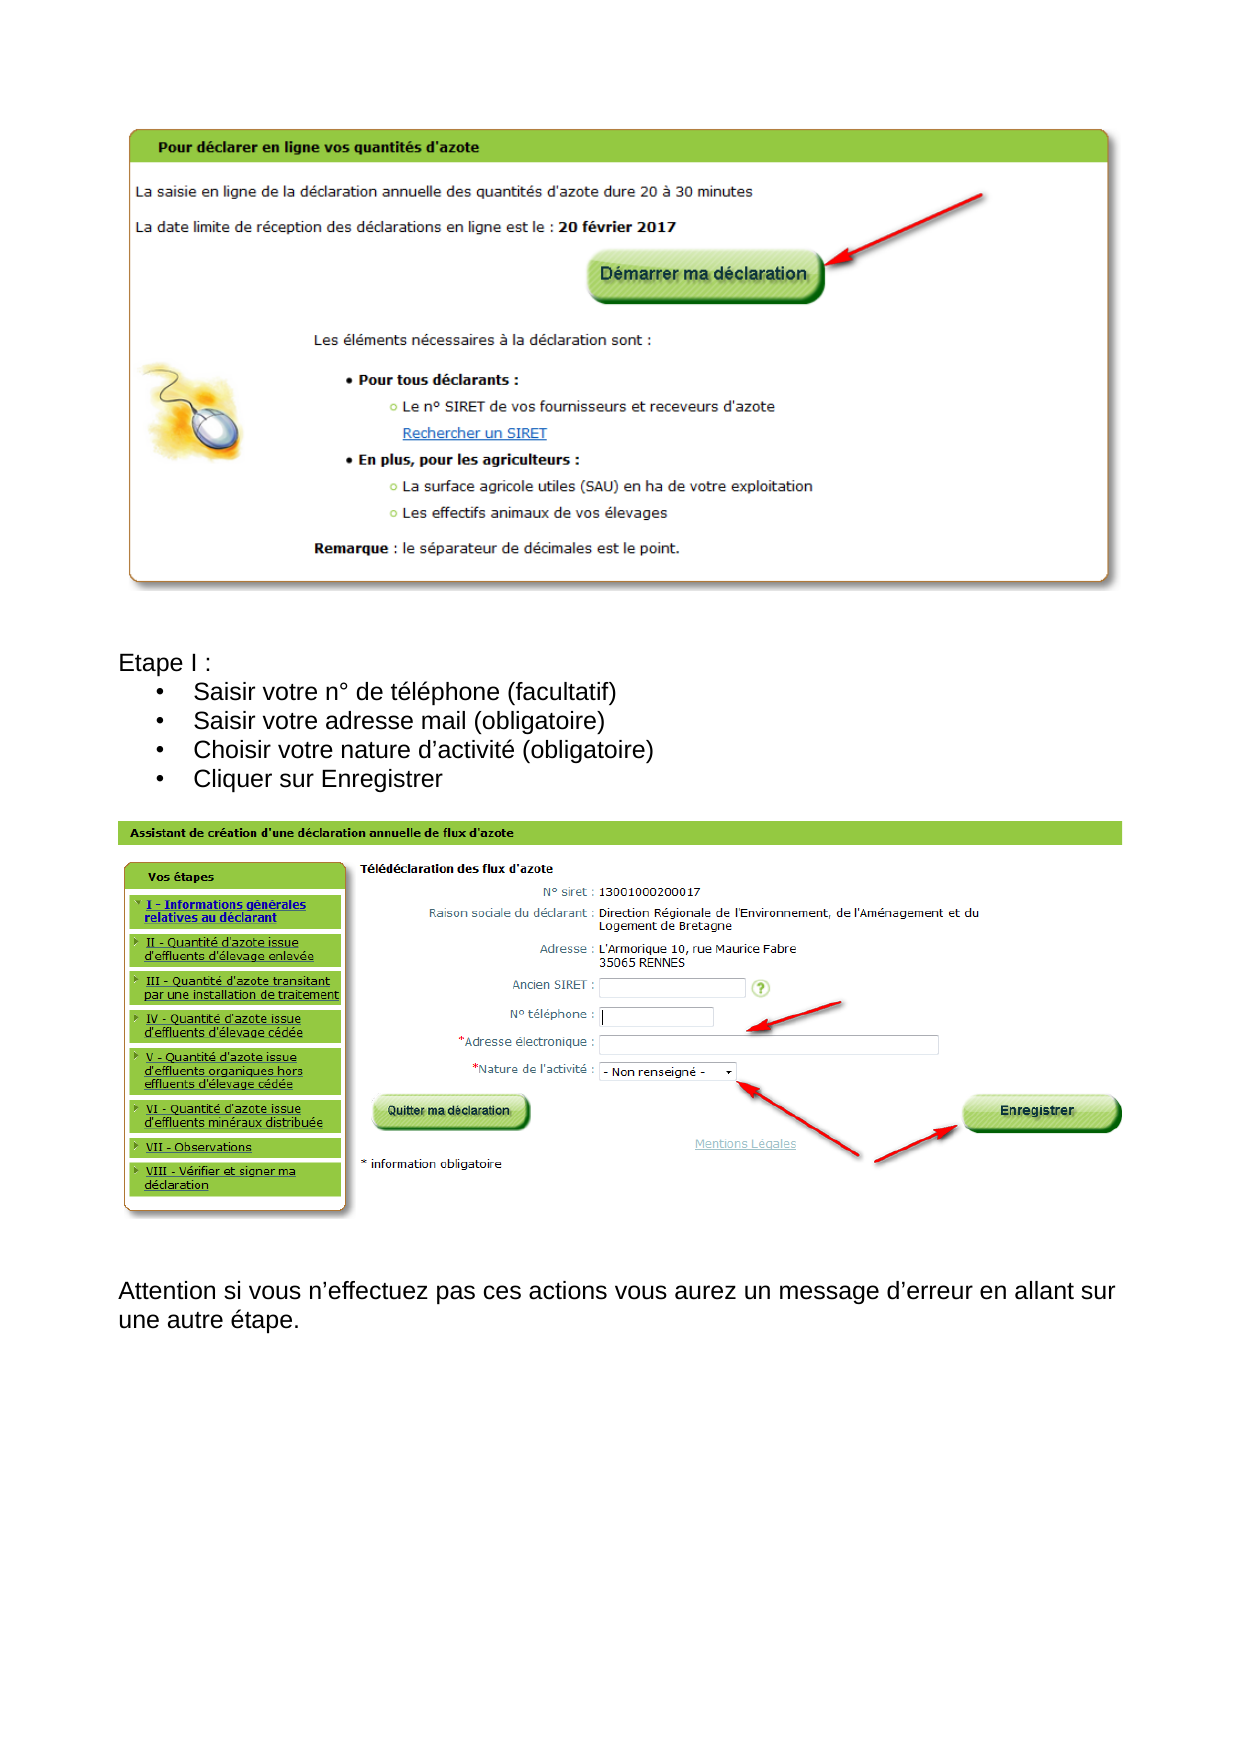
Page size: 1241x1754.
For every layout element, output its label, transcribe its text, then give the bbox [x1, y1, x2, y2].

picture [118, 821, 1123, 1219]
picture [118, 118, 1123, 591]
list Saisir votre adresse mail (obligatoire) [156, 706, 1122, 735]
text Etape I : [118, 648, 1122, 677]
list Choisir votre nature d’activité (obligatoire) [156, 735, 1122, 763]
text Attention si vous n’effectuez pas ces actions vous aurez un message d’erreur en allant sur une autre étape. [118, 1276, 1122, 1333]
list Cliquer sur Enregistrer [156, 763, 1122, 792]
list Saisir votre n° de téléphone (facultatif) [156, 677, 1122, 706]
